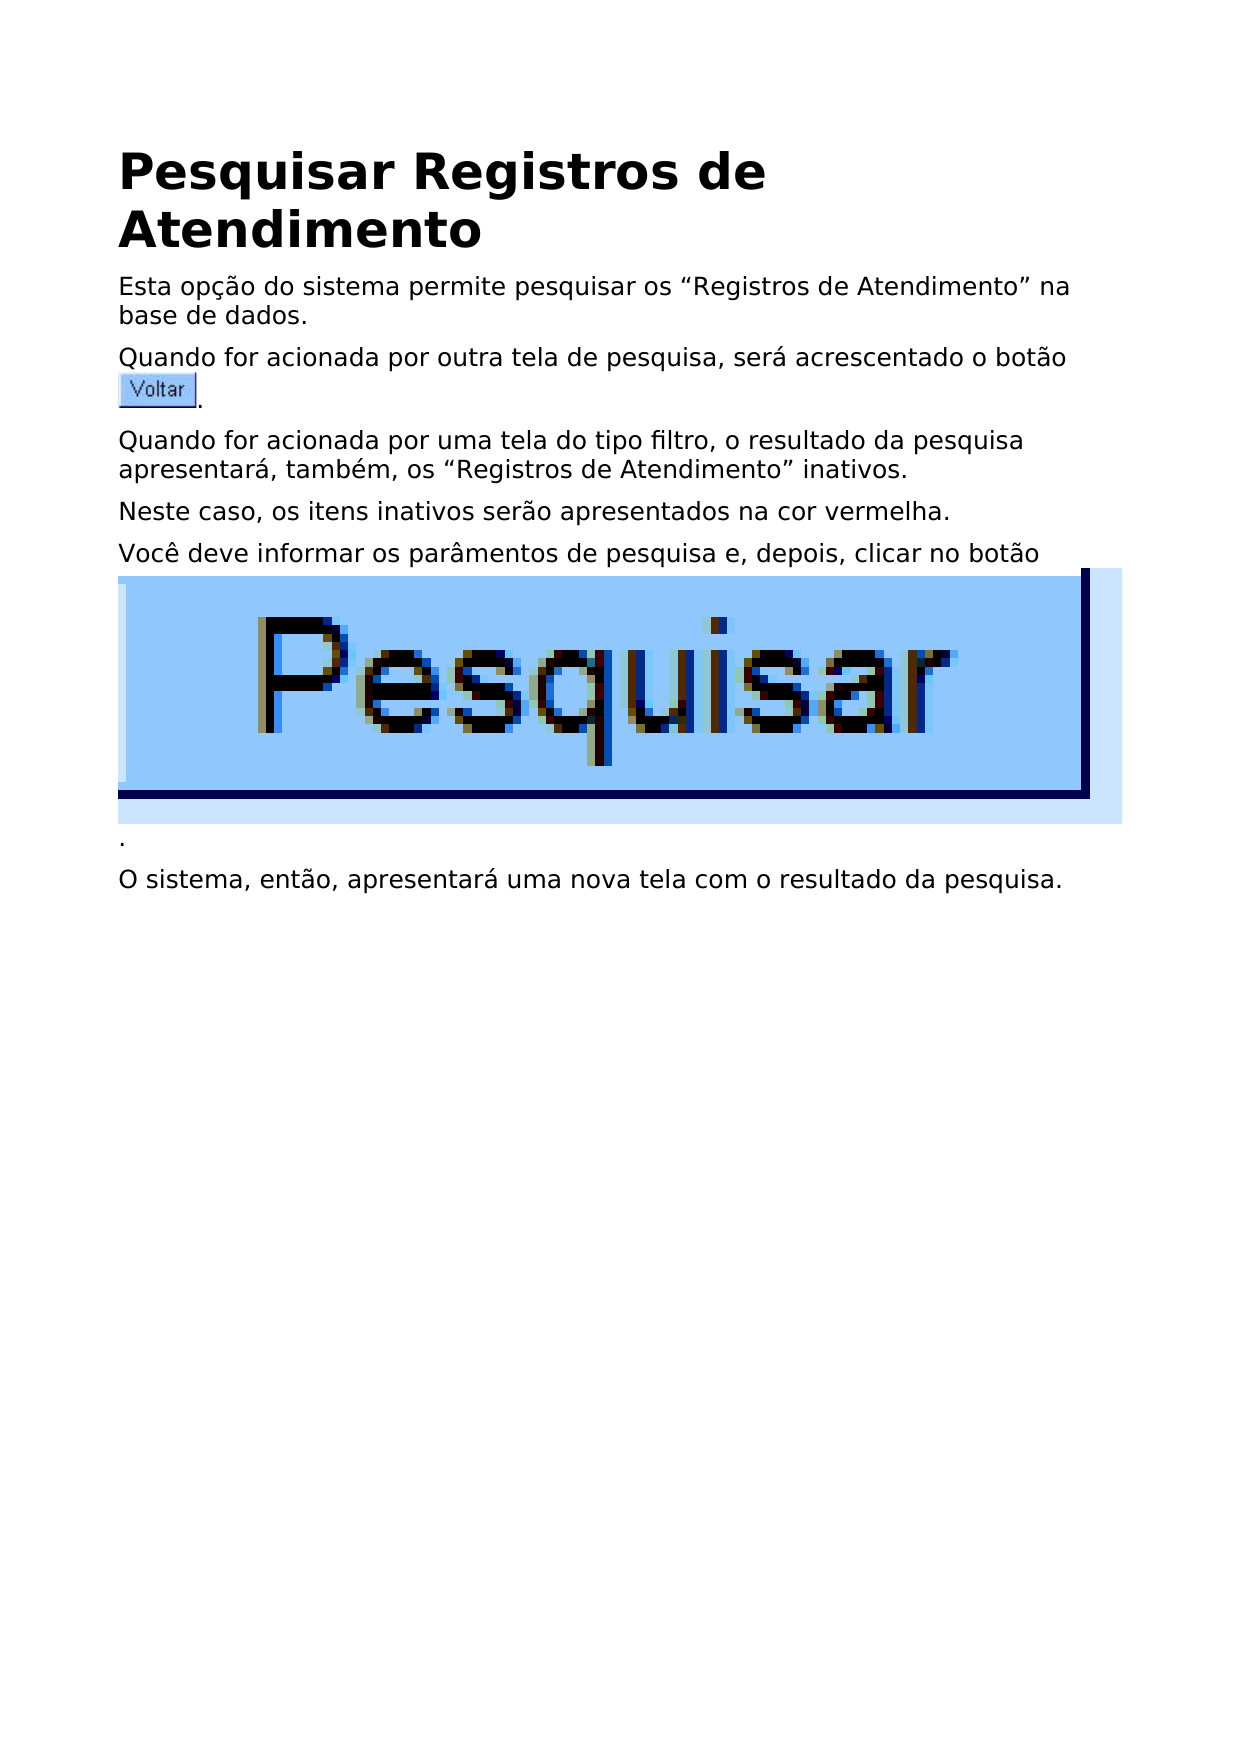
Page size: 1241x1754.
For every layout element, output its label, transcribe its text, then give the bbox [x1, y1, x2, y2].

text . [118, 824, 1122, 852]
text Você deve informar os parâmentos de pesquisa e, depois, clicar no botão [118, 539, 1122, 568]
picture [118, 372, 197, 408]
text O sistema, então, apresentará uma nova tela com o resultado da pesquisa. [118, 865, 1122, 894]
picture [118, 568, 1123, 824]
text Quando for acionada por uma tela do tipo filtro, o resultado da pesquisa apresentará, também, os “Registros de Atendimento” inativos. [118, 426, 1122, 485]
text Neste caso, os itens inativos serão apresentados na cor vermelha. [118, 497, 1122, 526]
subtitle Pesquisar Registros de Atendimento [118, 143, 1122, 259]
text Esta opção do sistema permite pesquisar os “Registros de Atendimento” na base de dados. [118, 272, 1122, 330]
text Quando for acionada por outra tela de pesquisa, será acrescentado o botão . [118, 343, 1122, 414]
